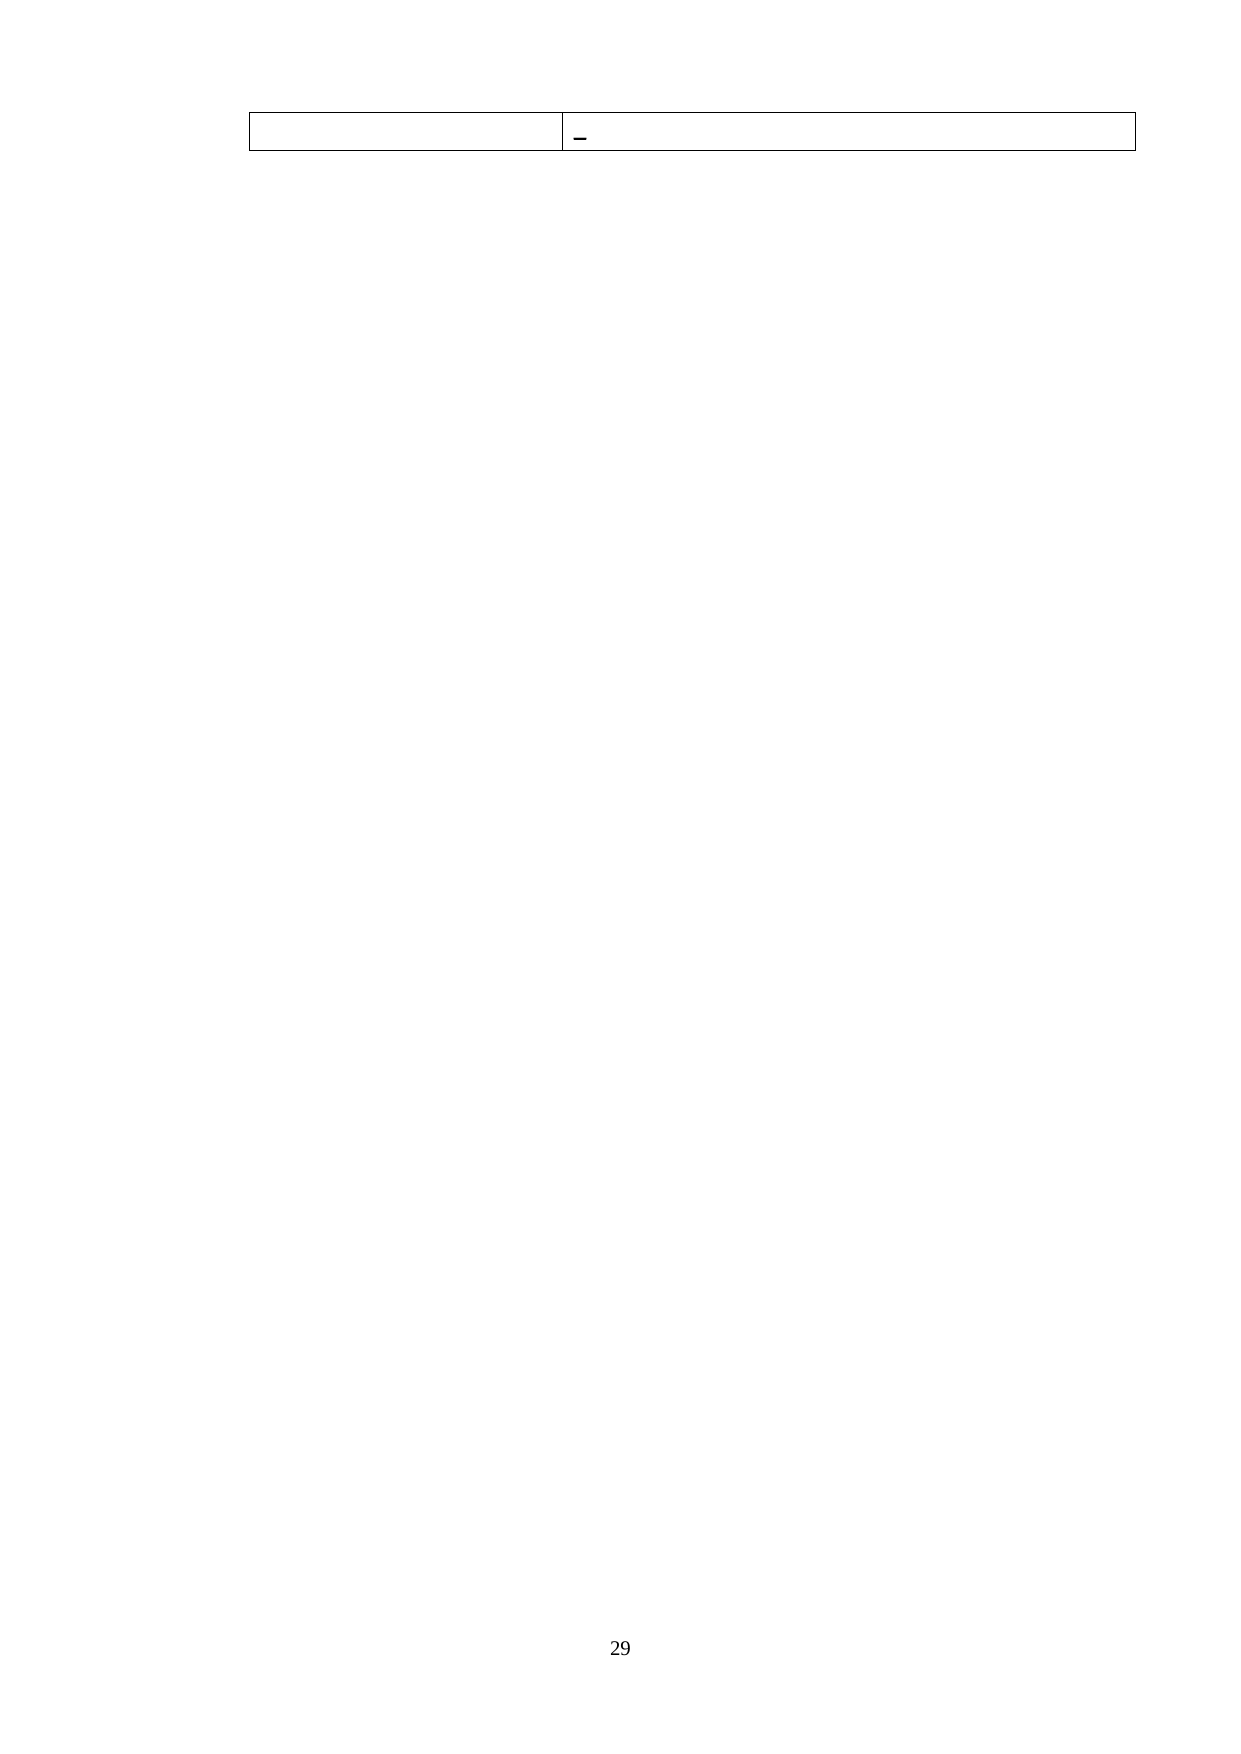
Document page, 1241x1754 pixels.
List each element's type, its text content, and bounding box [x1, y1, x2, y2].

table_cell [250, 113, 562, 149]
table_cell _ [563, 113, 1135, 149]
